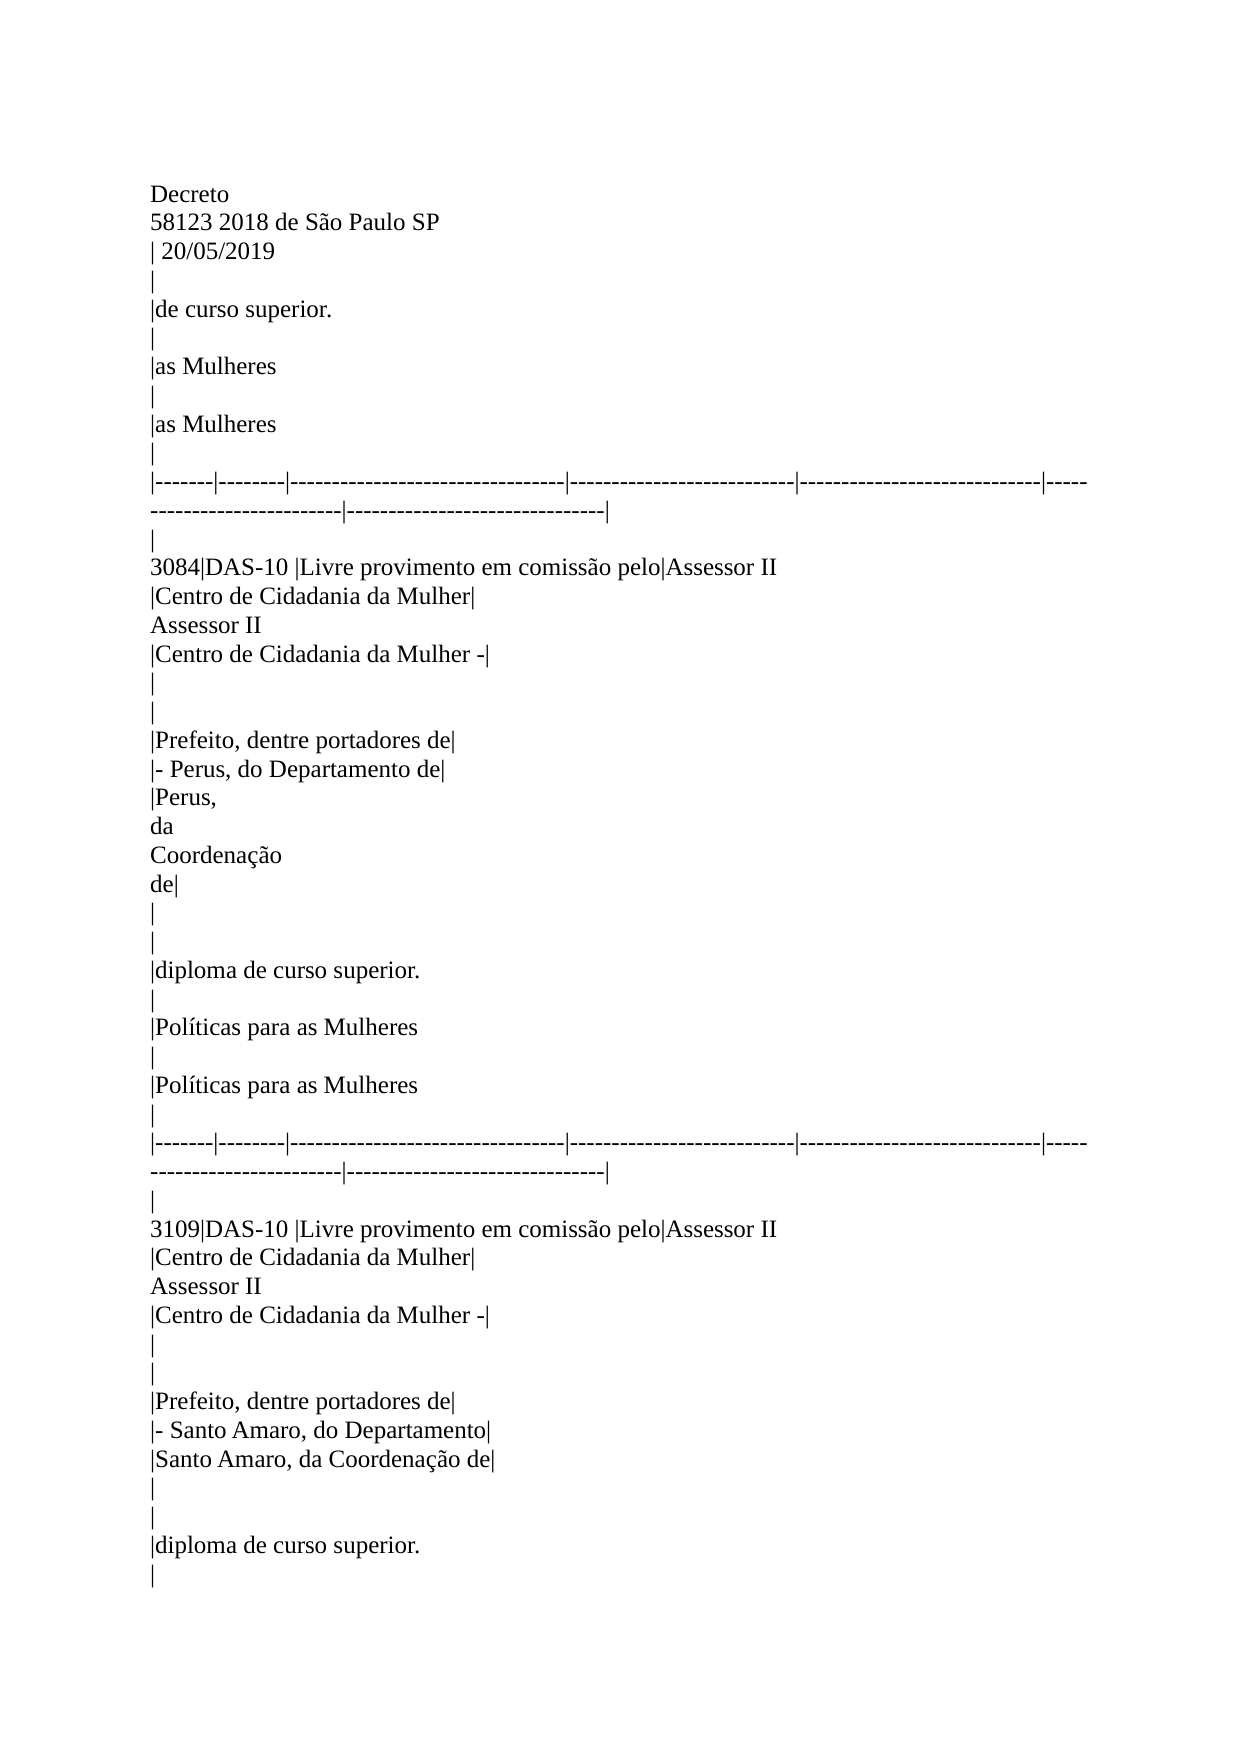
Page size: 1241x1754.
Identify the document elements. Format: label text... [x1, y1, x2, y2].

text |-------|--------|---------------------------------|---------------------------|-----------------------------|----------------------------|-------------------------------| [150, 466, 1090, 524]
text | [150, 667, 1090, 696]
text |diploma de curso superior. [150, 955, 1090, 984]
text | [150, 265, 1090, 294]
text | [150, 1041, 1090, 1070]
text | [150, 1472, 1090, 1501]
text |-------|--------|---------------------------------|---------------------------|-----------------------------|----------------------------|-------------------------------| [150, 1127, 1090, 1185]
text | [150, 524, 1090, 552]
text |Prefeito, dentre portadores de| [150, 725, 1090, 754]
text | [150, 322, 1090, 351]
text Coordenação [150, 840, 1090, 869]
text |Centro de Cidadania da Mulher -| [150, 639, 1090, 667]
text |Prefeito, dentre portadores de| [150, 1386, 1090, 1415]
text |diploma de curso superior. [150, 1530, 1090, 1559]
text |as Mulheres [150, 351, 1090, 380]
text | [150, 984, 1090, 1012]
text | [150, 1329, 1090, 1357]
text |as Mulheres [150, 409, 1090, 437]
text Decreto [150, 179, 1090, 207]
text | [150, 1185, 1090, 1214]
text | [150, 1559, 1090, 1587]
text 3109|DAS-10 |Livre provimento em comissão pelo|Assessor II [150, 1214, 1090, 1242]
text | [150, 696, 1090, 725]
text Assessor II [150, 1271, 1090, 1300]
text |de curso superior. [150, 294, 1090, 322]
text | [150, 1501, 1090, 1530]
text |Santo Amaro, da Coordenação de| [150, 1444, 1090, 1472]
text 58123 2018 de São Paulo SP [150, 207, 1090, 236]
text | [150, 926, 1090, 955]
text | [150, 897, 1090, 926]
text Assessor II [150, 610, 1090, 639]
text de| [150, 869, 1090, 897]
text |Políticas para as Mulheres [150, 1012, 1090, 1041]
text |- Santo Amaro, do Departamento| [150, 1415, 1090, 1444]
text |Centro de Cidadania da Mulher| [150, 581, 1090, 610]
text 3084|DAS-10 |Livre provimento em comissão pelo|Assessor II [150, 552, 1090, 581]
text | 20/05/2019 [150, 236, 1090, 265]
text |Políticas para as Mulheres [150, 1070, 1090, 1099]
text | [150, 1099, 1090, 1127]
text | [150, 380, 1090, 409]
text |Centro de Cidadania da Mulher| [150, 1242, 1090, 1271]
text | [150, 437, 1090, 466]
text |Centro de Cidadania da Mulher -| [150, 1300, 1090, 1329]
text da [150, 811, 1090, 840]
text |Perus, [150, 782, 1090, 811]
text | [150, 1357, 1090, 1386]
text |- Perus, do Departamento de| [150, 754, 1090, 782]
